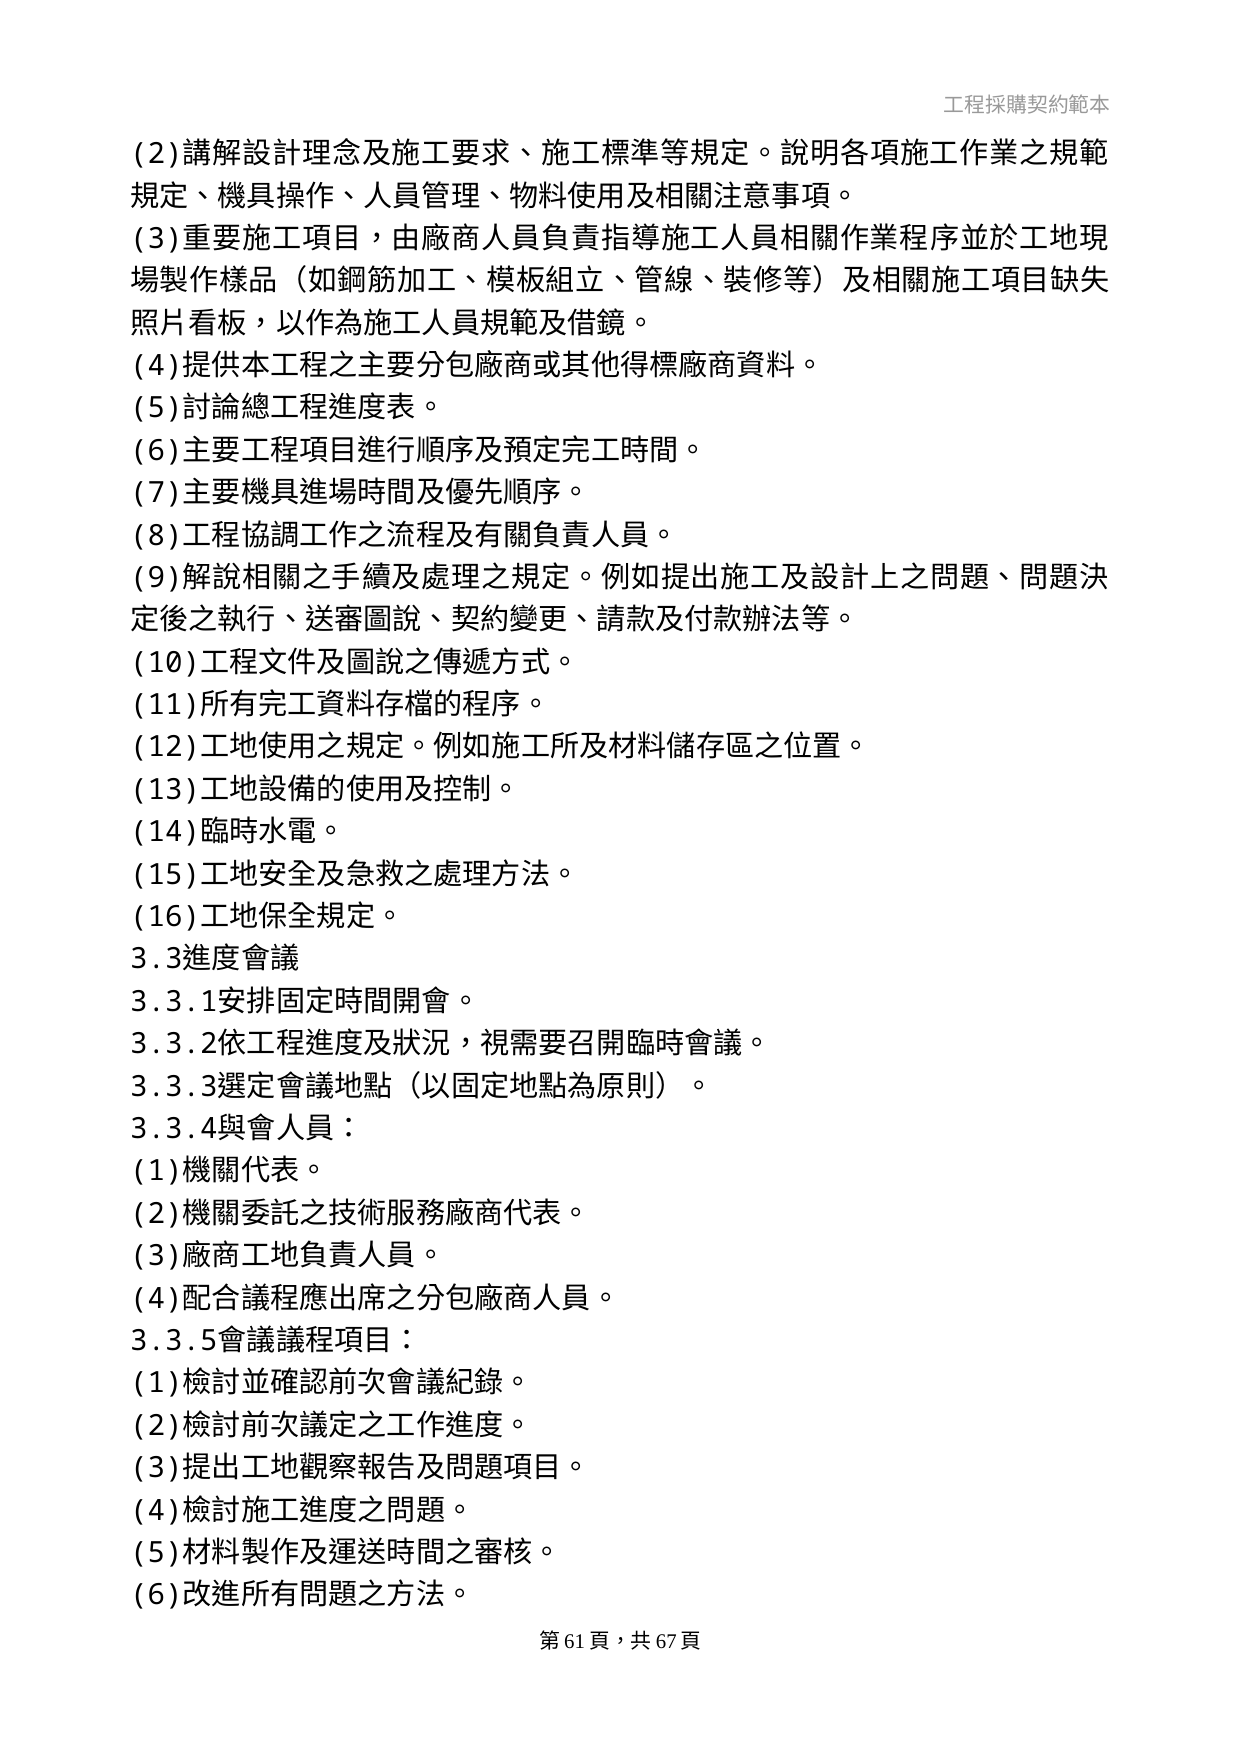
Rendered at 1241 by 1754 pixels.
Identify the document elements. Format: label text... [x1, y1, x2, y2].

list 進度會議 [130, 935, 1110, 977]
list 工地保全規定。 [130, 893, 1110, 935]
list 重要施工項目，由廠商人員負責指導施工人員相關作業程序並於工地現場製作樣品（如鋼筋加工、模板組立、管線、裝修等）及相關施工項目缺失照片看板，以作為施工人員規範及借鏡。 [130, 214, 1110, 342]
list 臨時水電。 [130, 808, 1110, 850]
list 檢討前次議定之工作進度。 [130, 1401, 1110, 1444]
list 選定會議地點（以固定地點為原則）。 [130, 1062, 1110, 1104]
list 講解設計理念及施工要求、施工標準等規定。說明各項施工作業之規範規定、機具操作、人員管理、物料使用及相關注意事項。 [130, 130, 1110, 214]
list 主要機具進場時間及優先順序。 [130, 469, 1110, 511]
list 工程文件及圖說之傳遞方式。 [130, 638, 1110, 681]
list 工地設備的使用及控制。 [130, 765, 1110, 808]
list 討論總工程進度表。 [130, 384, 1110, 426]
list 所有完工資料存檔的程序。 [130, 681, 1110, 723]
list 改進所有問題之方法。 [130, 1571, 1110, 1613]
list 與會人員： [130, 1104, 1110, 1147]
list 會議議程項目： [130, 1317, 1110, 1359]
list 配合議程應出席之分包廠商人員。 [130, 1274, 1110, 1317]
list 檢討施工進度之問題。 [130, 1486, 1110, 1528]
list 工地安全及急救之處理方法。 [130, 850, 1110, 893]
list 提出工地觀察報告及問題項目。 [130, 1444, 1110, 1486]
list 安排固定時間開會。 [130, 977, 1110, 1020]
list 工程協調工作之流程及有關負責人員。 [130, 511, 1110, 553]
list 材料製作及運送時間之審核。 [130, 1528, 1110, 1571]
list 檢討並確認前次會議紀錄。 [130, 1359, 1110, 1401]
list 工地使用之規定。例如施工所及材料儲存區之位置。 [130, 723, 1110, 765]
list 廠商工地負責人員。 [130, 1232, 1110, 1274]
list 依工程進度及狀況，視需要召開臨時會議。 [130, 1020, 1110, 1062]
list 提供本工程之主要分包廠商或其他得標廠商資料。 [130, 342, 1110, 384]
list 主要工程項目進行順序及預定完工時間。 [130, 426, 1110, 469]
list 機關代表。 [130, 1147, 1110, 1189]
list 解說相關之手續及處理之規定。例如提出施工及設計上之問題、問題決定後之執行、送審圖說、契約變更、請款及付款辦法等。 [130, 553, 1110, 638]
list 機關委託之技術服務廠商代表。 [130, 1189, 1110, 1232]
